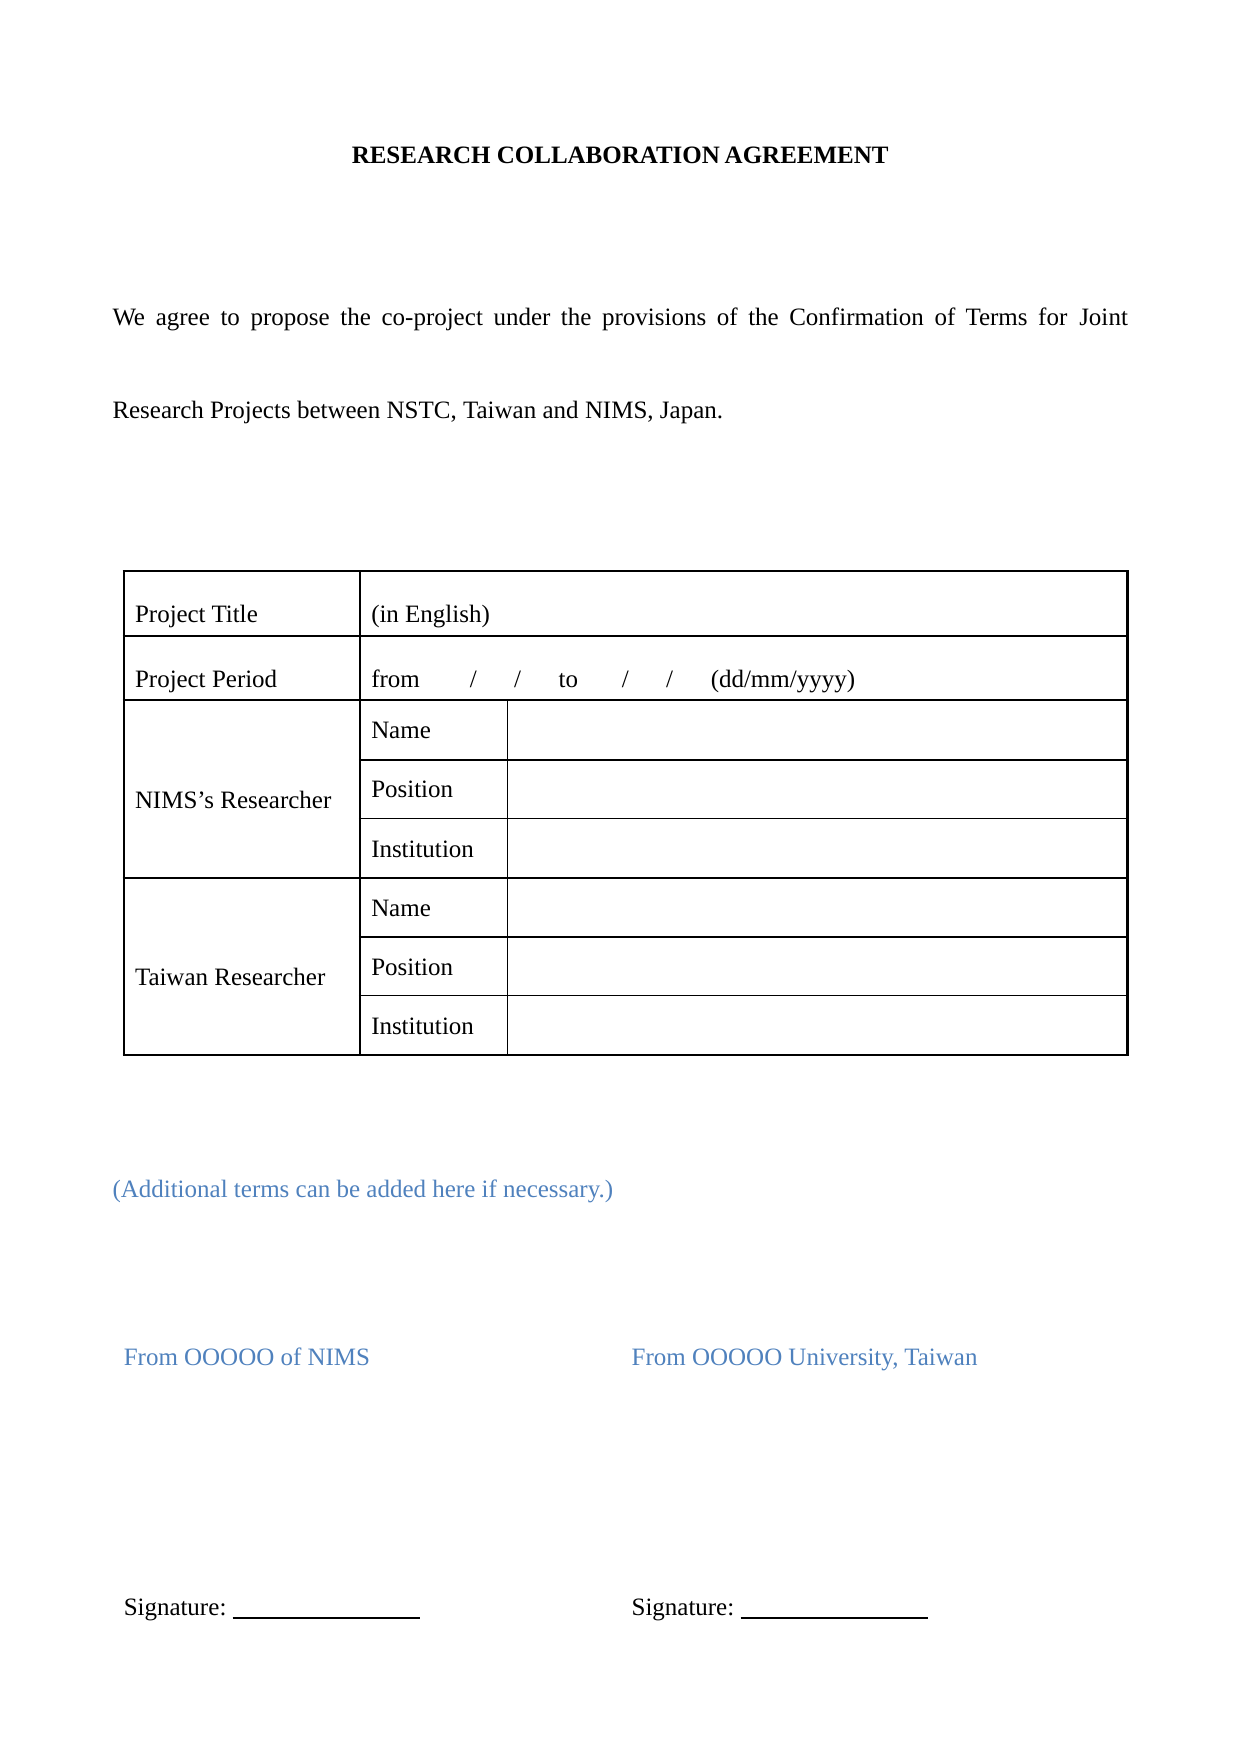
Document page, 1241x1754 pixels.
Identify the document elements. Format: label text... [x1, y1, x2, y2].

table_cell [508, 879, 1126, 936]
table_cell from / / to / / (dd/mm/yyyy) [361, 637, 1126, 699]
text We agree to propose the co-project under the provisions of the Confirmation of Terms for Joint Research Projects between NSTC, Taiwan and NIMS, Japan. [112, 274, 1128, 431]
table_cell [508, 938, 1126, 995]
table_cell Name [361, 701, 507, 758]
table_cell [508, 701, 1126, 758]
table_cell Institution [361, 819, 507, 877]
text (Additional terms can be added here if necessary.) [112, 1147, 1128, 1209]
table_cell Position [361, 761, 507, 817]
table_cell Taiwan Researcher [125, 879, 359, 1054]
table_header Project Title [125, 572, 359, 635]
table_header From OOOOO University, Taiwan Signature: [620, 1315, 1128, 1690]
table_cell [508, 819, 1126, 877]
table_header (in English) [361, 572, 1126, 635]
table_cell [508, 996, 1126, 1054]
table_cell NIMS’s Researcher [125, 701, 359, 877]
table_cell Name [361, 879, 507, 936]
table_header From OOOOO of NIMS Signature: [112, 1315, 620, 1690]
table_cell Position [361, 938, 507, 995]
table_cell [508, 761, 1126, 817]
table_cell Institution [361, 996, 507, 1054]
text RESEARCH COLLABORATION AGREEMENT [112, 140, 1128, 169]
table_cell Project Period [125, 637, 359, 699]
